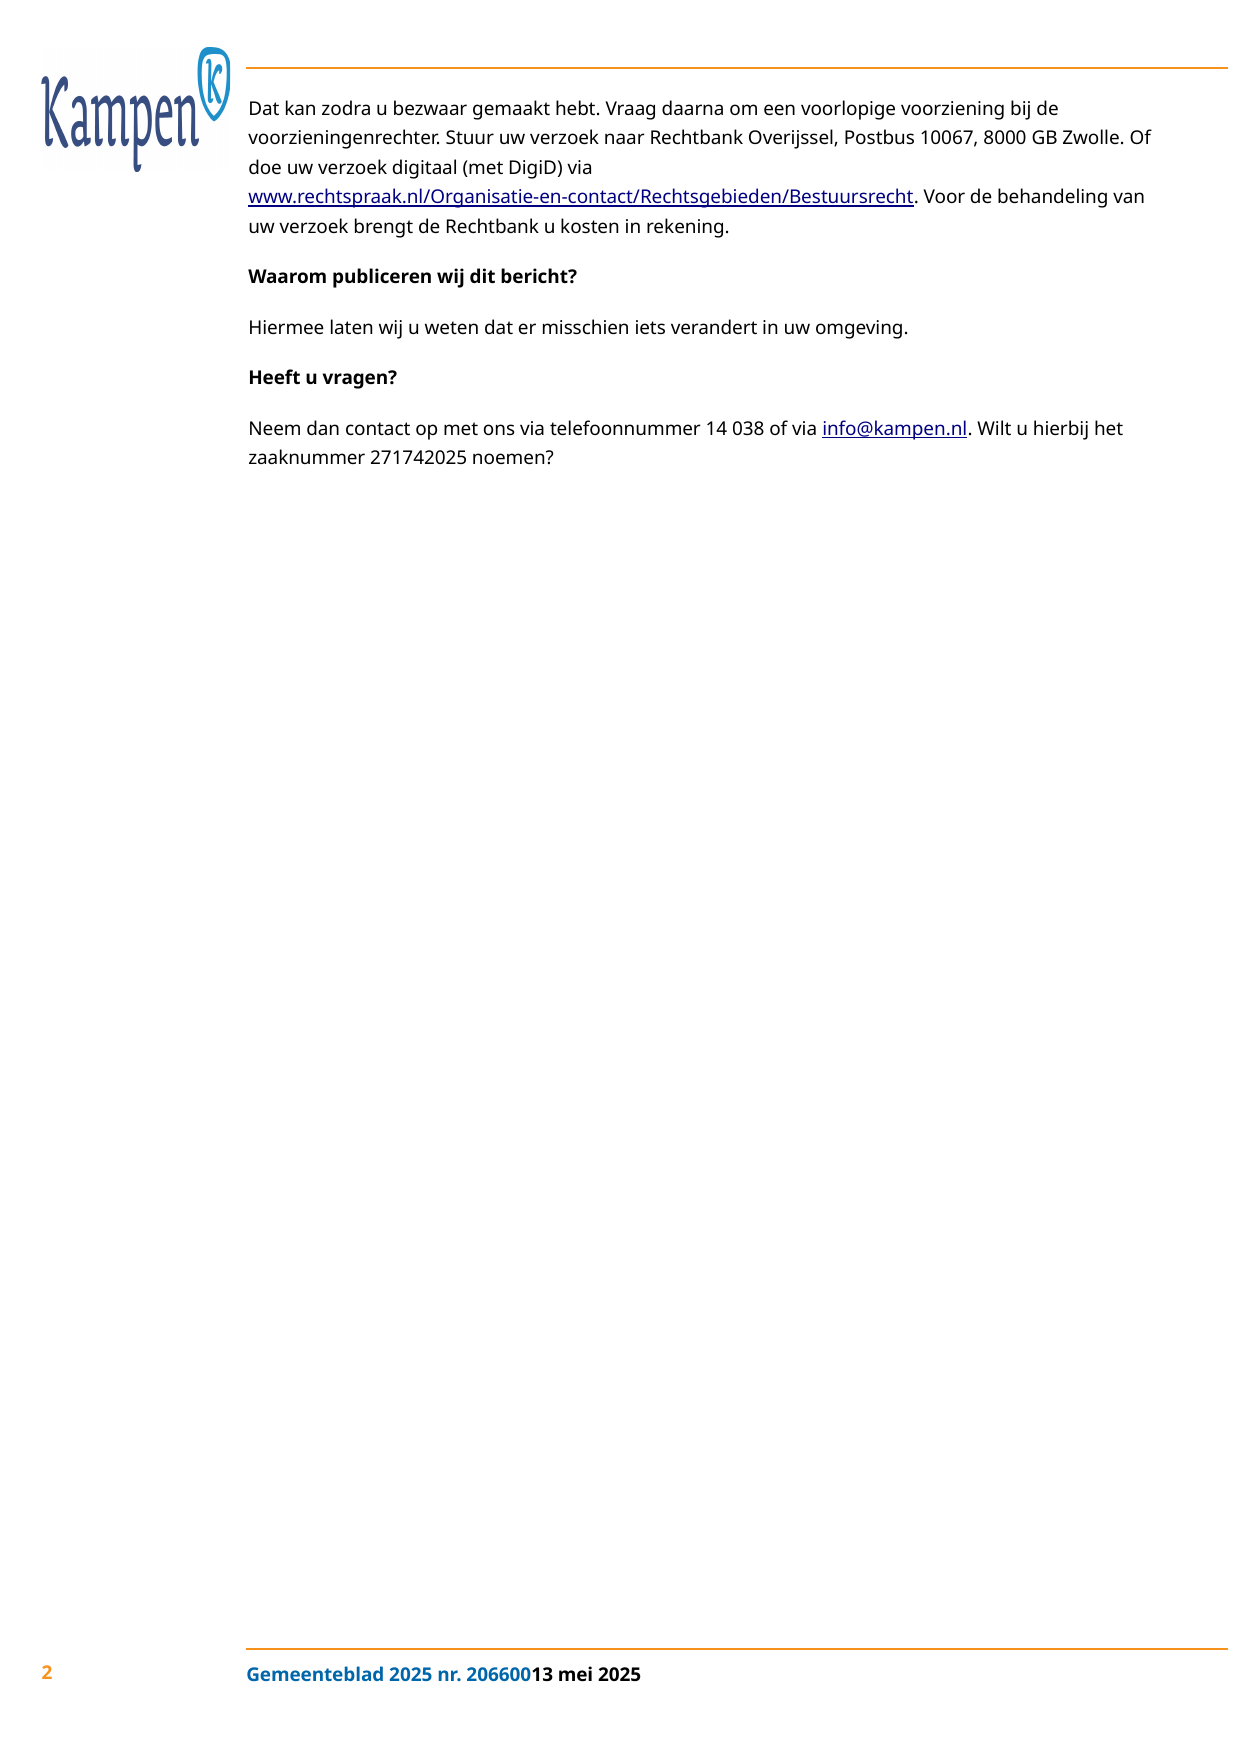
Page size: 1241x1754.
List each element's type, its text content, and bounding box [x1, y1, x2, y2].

text Dat kan zodra u bezwaar gemaakt hebt. Vraag daarna om een voorlopige voorziening bij de voorzieningenrechter. Stuur uw verzoek naar Rechtbank Overijssel, Postbus 10067, 8000 GB Zwolle. Of doe uw verzoek digitaal (met DigiD) via www.rechtspraak.nl/Organisatie-en-contact/Rechtsgebieden/Bestuursrecht. Voor de behandeling van uw verzoek brengt de Rechtbank u kosten in rekening. [248, 95, 1152, 239]
text Waarom publiceren wij dit bericht? [248, 263, 1152, 289]
picture [41, 47, 231, 172]
text Hiermee laten wij u weten dat er misschien iets verandert in uw omgeving. [248, 314, 1152, 340]
text Heeft u vragen? [248, 364, 1152, 390]
text Neem dan contact op met ons via telefoonnummer 14 038 of via info@kampen.nl. Wilt u hierbij het zaaknummer 271742025 noemen? [248, 415, 1152, 470]
